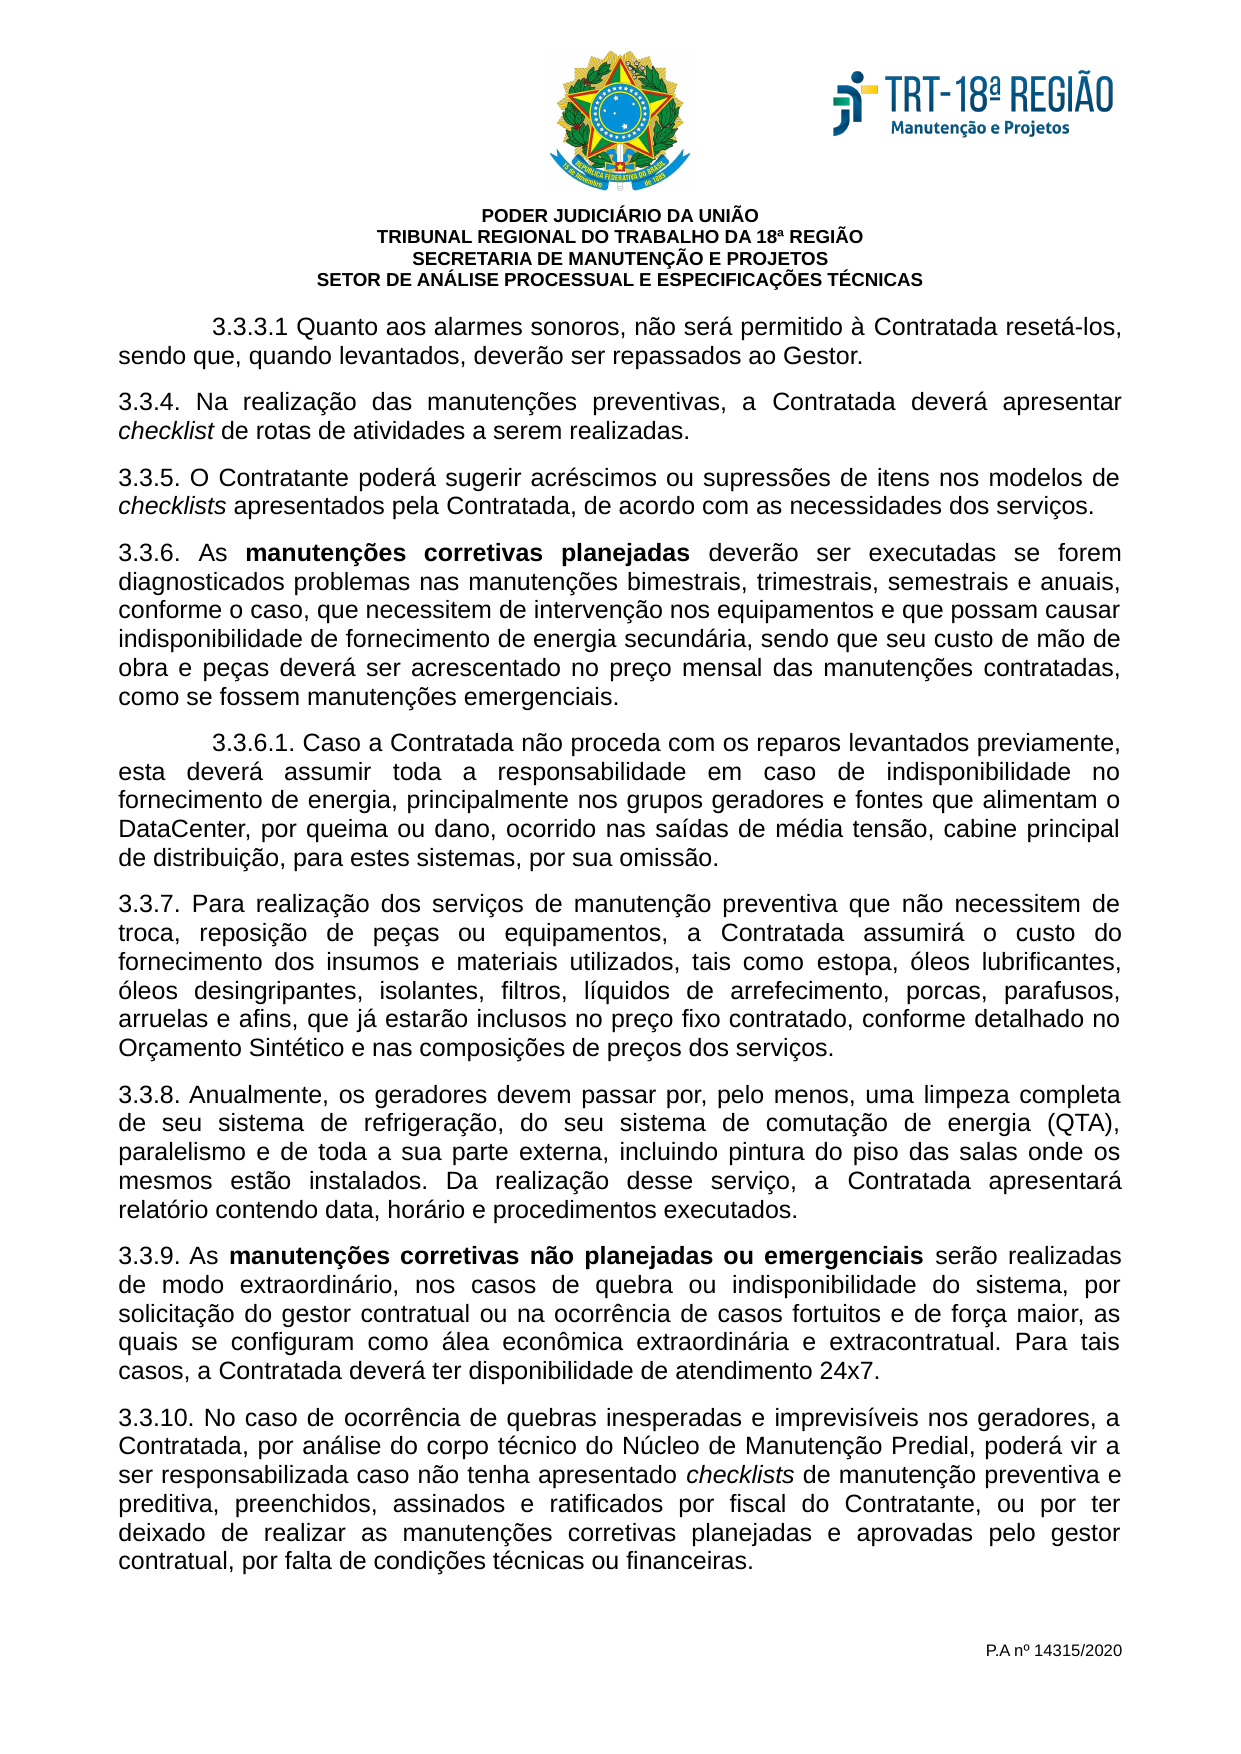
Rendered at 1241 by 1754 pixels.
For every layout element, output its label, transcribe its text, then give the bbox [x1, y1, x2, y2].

text 3.3.8. Anualmente, os geradores devem passar por, pelo menos, uma limpeza completa de seu sistema de refrigeração, do seu sistema de comutação de energia (QTA), paralelismo e de toda a sua parte externa, incluindo pintura do piso das salas onde os mesmos estão instalados. Da realização desse serviço, a Contratada apresentará relatório contendo data, horário e procedimentos executados. [118, 1080, 1122, 1223]
text 3.3.5. O Contratante poderá sugerir acréscimos ou supressões de itens nos modelos de checklists apresentados pela Contratada, de acordo com as necessidades dos serviços. [118, 463, 1122, 520]
text 3.3.7. Para realização dos serviços de manutenção preventiva que não necessitem de troca, reposição de peças ou equipamentos, a Contratada assumirá o custo do fornecimento dos insumos e materiais utilizados, tais como estopa, óleos lubrificantes, óleos desingripantes, isolantes, filtros, líquidos de arrefecimento, porcas, parafusos, arruelas e afins, que já estarão inclusos no preço fixo contratado, conforme detalhado no Orçamento Sintético e nas composições de preços dos serviços. [118, 889, 1122, 1062]
picture [828, 67, 1117, 141]
text 3.3.9. As manutenções corretivas não planejadas ou emergenciais serão realizadas de modo extraordinário, nos casos de quebra ou indisponibilidade do sistema, por solicitação do gestor contratual ou na ocorrência de casos fortuitos e de força maior, as quais se configuram como álea econômica extraordinária e extracontratual. Para tais casos, a Contratada deverá ter disponibilidade de atendimento 24x7. [118, 1241, 1122, 1385]
text 3.3.4. Na realização das manutenções preventivas, a Contratada deverá apresentar checklist de rotas de atividades a serem realizadas. [118, 387, 1122, 445]
text 3.3.6.1. Caso a Contratada não proceda com os reparos levantados previamente, esta deverá assumir toda a responsabilidade em caso de indisponibilidade no fornecimento de energia, principalmente nos grupos geradores e fontes que alimentam o DataCenter, por queima ou dano, ocorrido nas saídas de média tensão, cabine principal de distribuição, para estes sistemas, por sua omissão. [118, 728, 1122, 872]
text 3.3.6. As manutenções corretivas planejadas deverão ser executadas se forem diagnosticados problemas nas manutenções bimestrais, trimestrais, semestrais e anuais, conforme o caso, que necessitem de intervenção nos equipamentos e que possam causar indisponibilidade de fornecimento de energia secundária, sendo que seu custo de mão de obra e peças deverá ser acrescentado no preço mensal das manutenções contratadas, como se fossem manutenções emergenciais. [118, 538, 1122, 710]
picture [550, 51, 691, 191]
text 3.3.10. No caso de ocorrência de quebras inesperadas e imprevisíveis nos geradores, a Contratada, por análise do corpo técnico do Núcleo de Manutenção Predial, poderá vir a ser responsabilizada caso não tenha apresentado checklists de manutenção preventiva e preditiva, preenchidos, assinados e ratificados por fiscal do Contratante, ou por ter deixado de realizar as manutenções corretivas planejadas e aprovadas pelo gestor contratual, por falta de condições técnicas ou financeiras. [118, 1403, 1122, 1575]
text 3.3.3.1 Quanto aos alarmes sonoros, não será permitido à Contratada resetá-los, sendo que, quando levantados, deverão ser repassados ao Gestor. [118, 312, 1122, 370]
